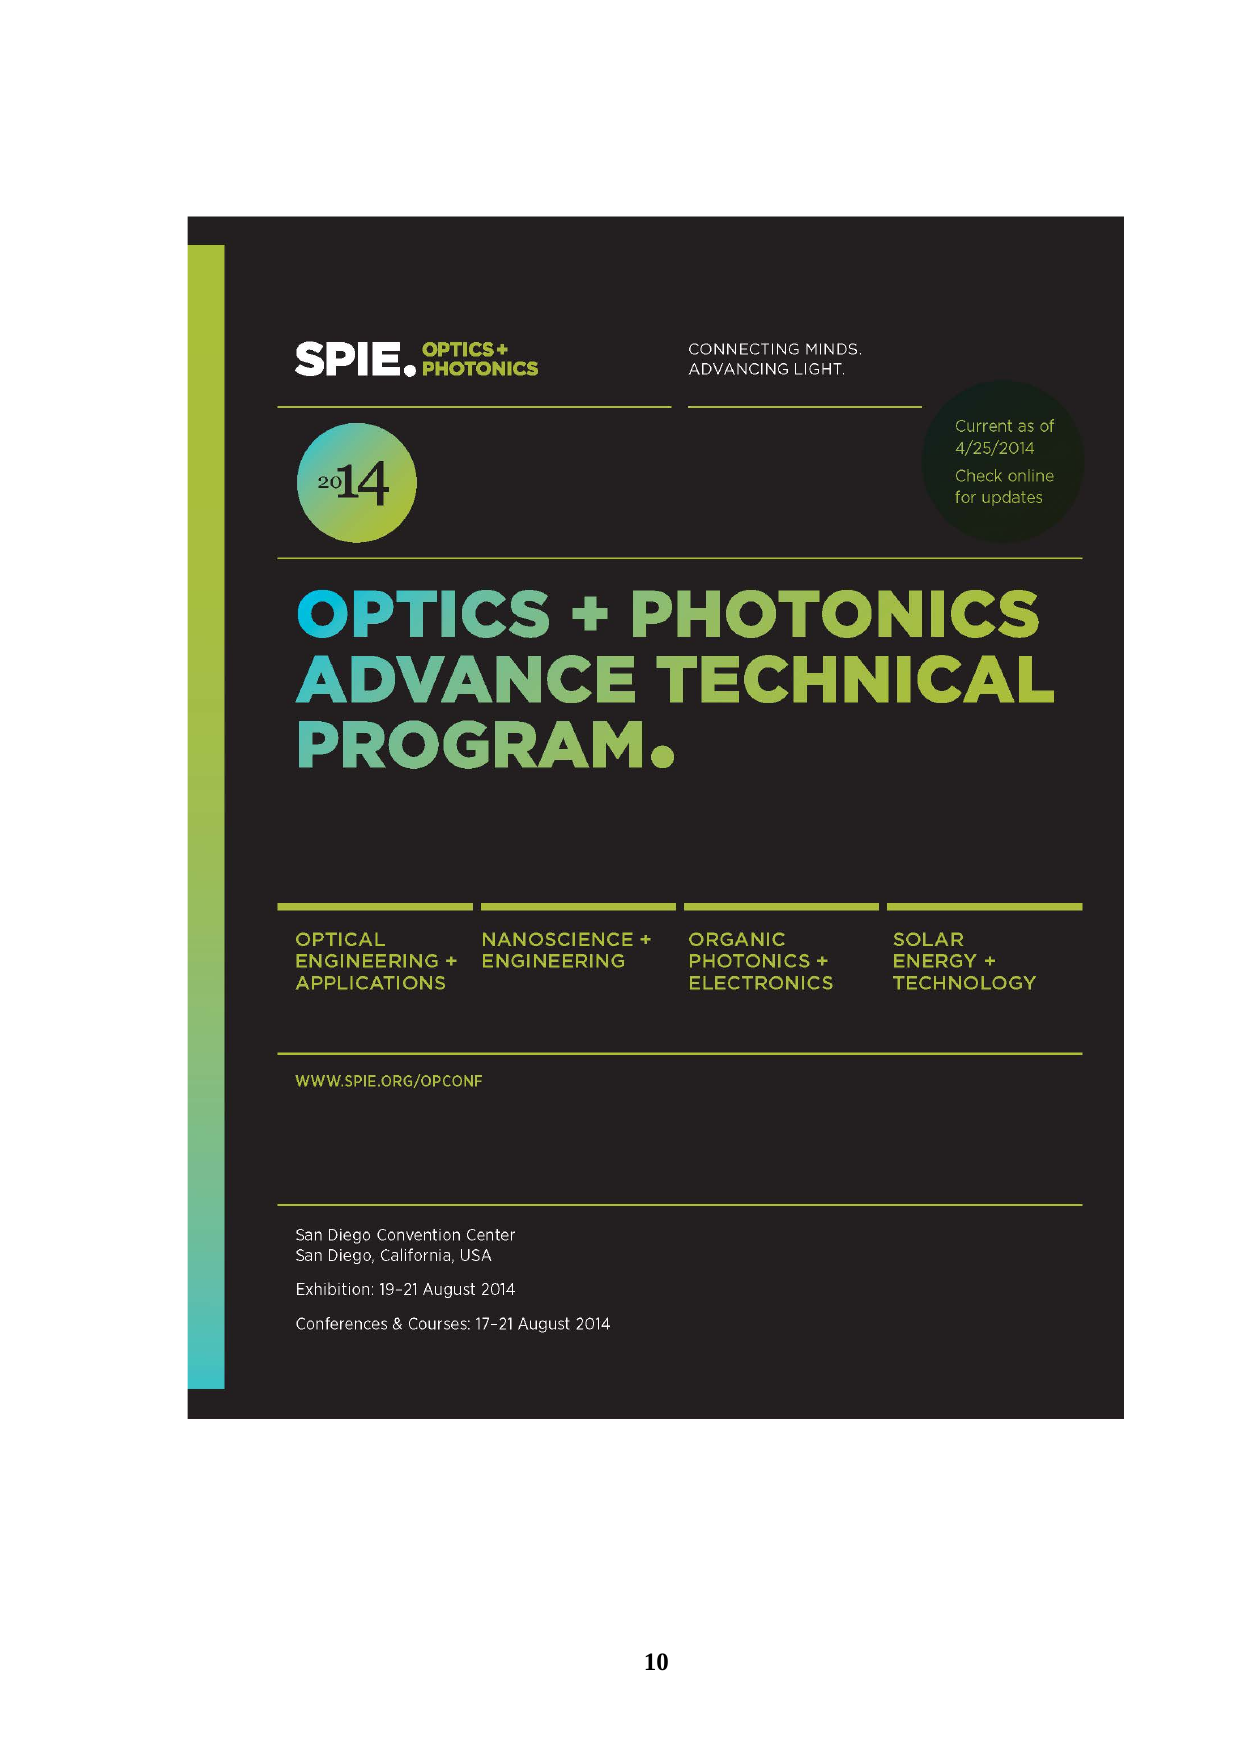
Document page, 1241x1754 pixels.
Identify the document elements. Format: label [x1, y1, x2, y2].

picture [187, 155, 1124, 1480]
